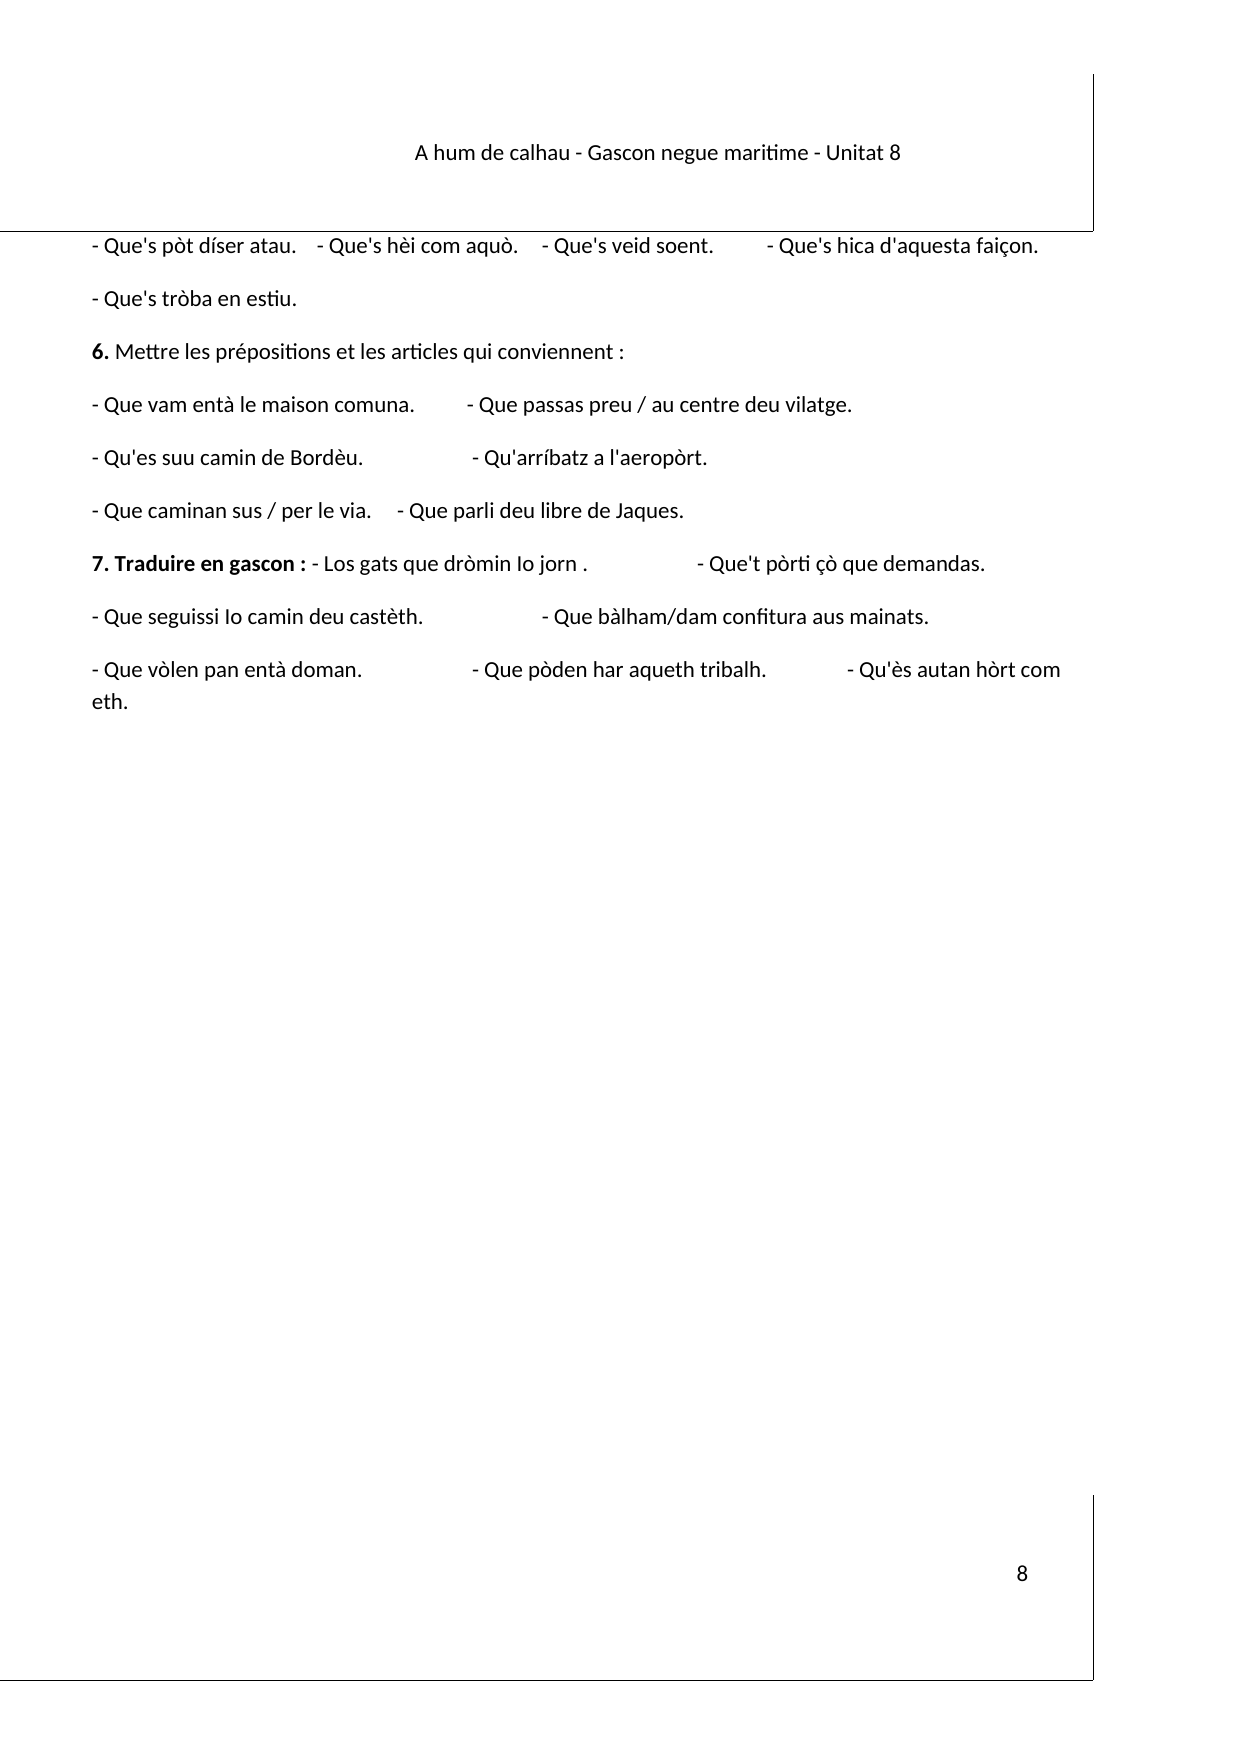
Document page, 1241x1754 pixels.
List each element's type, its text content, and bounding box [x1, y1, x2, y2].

text - Que's tròba en estiu. [92, 284, 1093, 312]
text - Que vòlen pan entà doman. - Que pòden har aqueth tribalh. - Qu'ès autan hòrt com eth. [92, 655, 1093, 715]
text - Qu'es suu camin de Bordèu. - Qu'arríbatz a l'aeropòrt. [92, 443, 1093, 471]
text 7. Traduire en gascon : - Los gats que dròmin Io jorn . - Que't pòrti çò que demandas. [92, 549, 1093, 577]
text - Que caminan sus / per le via. - Que parli deu libre de Jaques. [92, 496, 1093, 524]
text - Que vam entà le maison comuna. - Que passas preu / au centre deu vilatge. [92, 390, 1093, 418]
text - Que seguissi Io camin deu castèth. - Que bàlham/dam confitura aus mainats. [92, 602, 1093, 630]
text - Que's pòt díser atau. - Que's hèi com aquò. - Que's veid soent. - Que's hica d'aquesta faiçon. [92, 231, 1093, 259]
text 6. Mettre les prépositions et les articles qui conviennent : [92, 337, 1093, 365]
